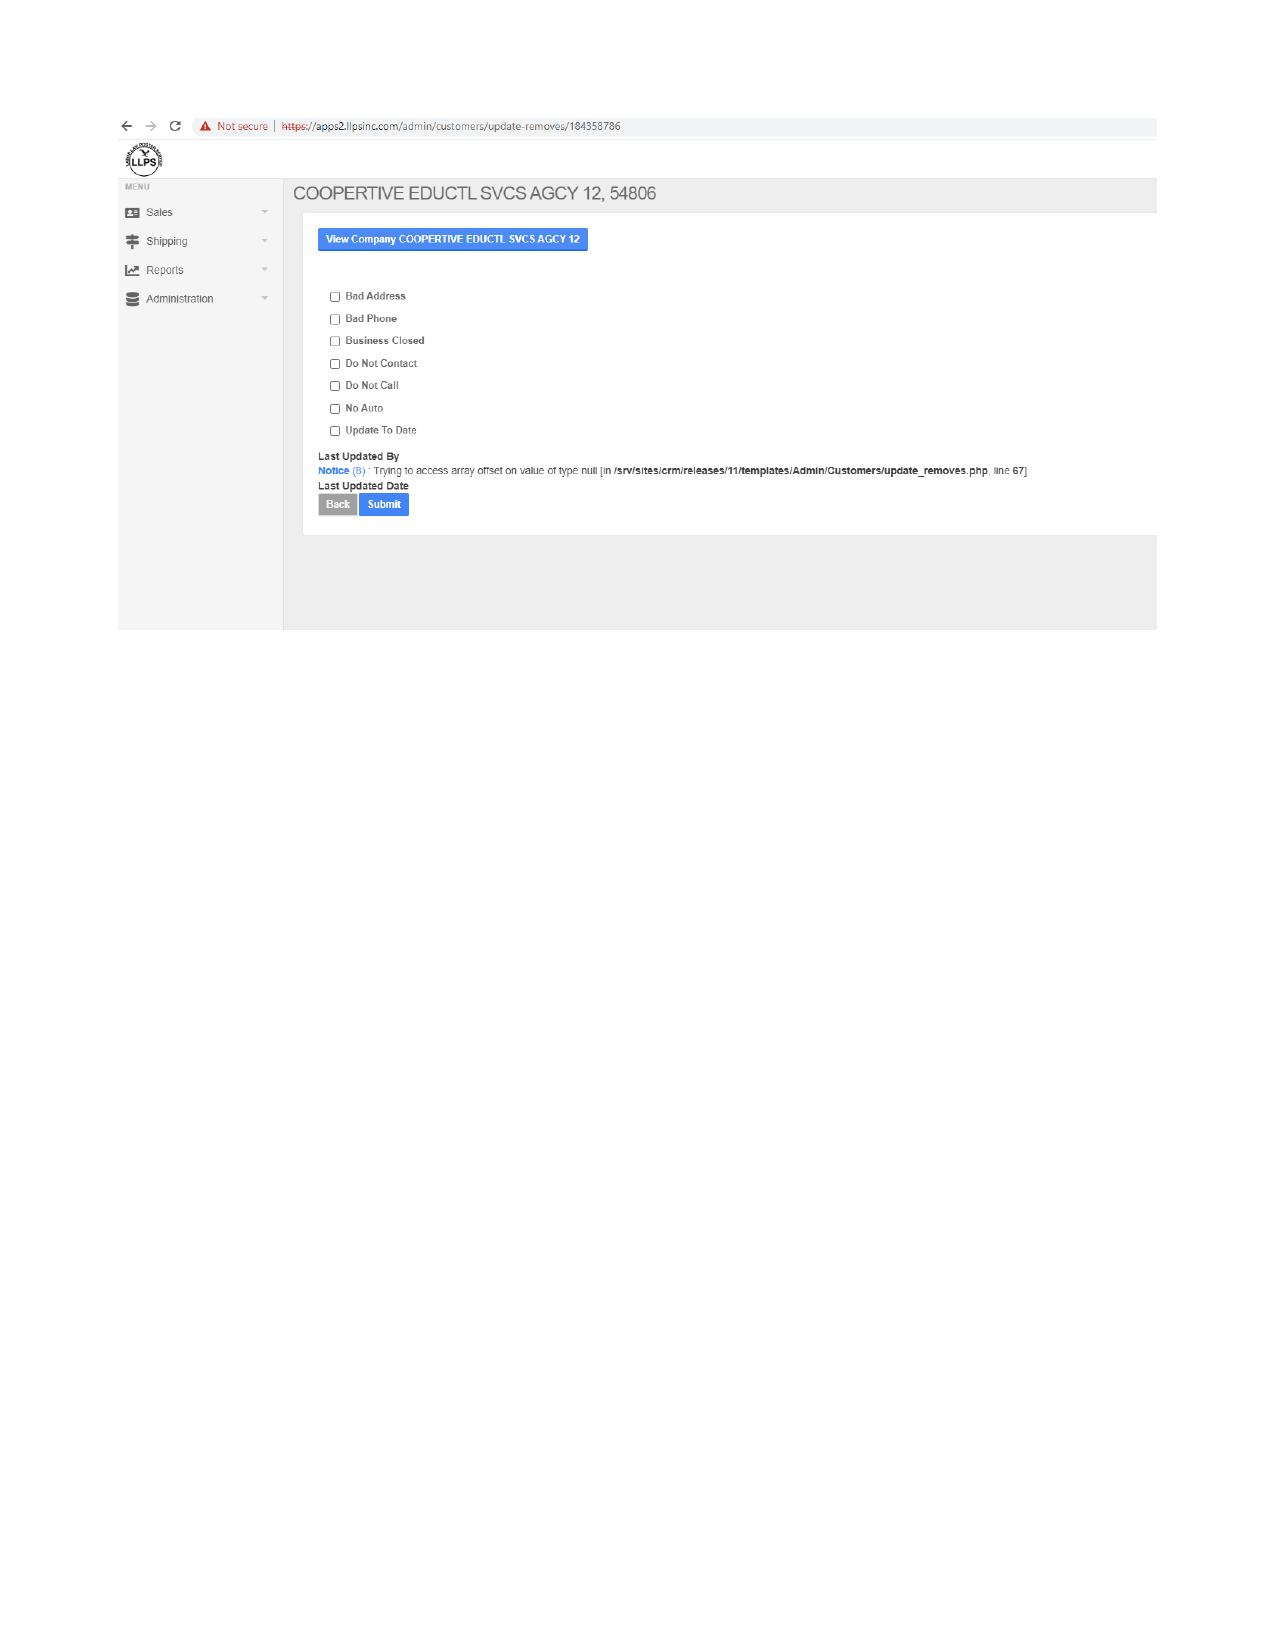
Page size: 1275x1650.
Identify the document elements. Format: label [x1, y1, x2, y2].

picture [118, 118, 1157, 630]
